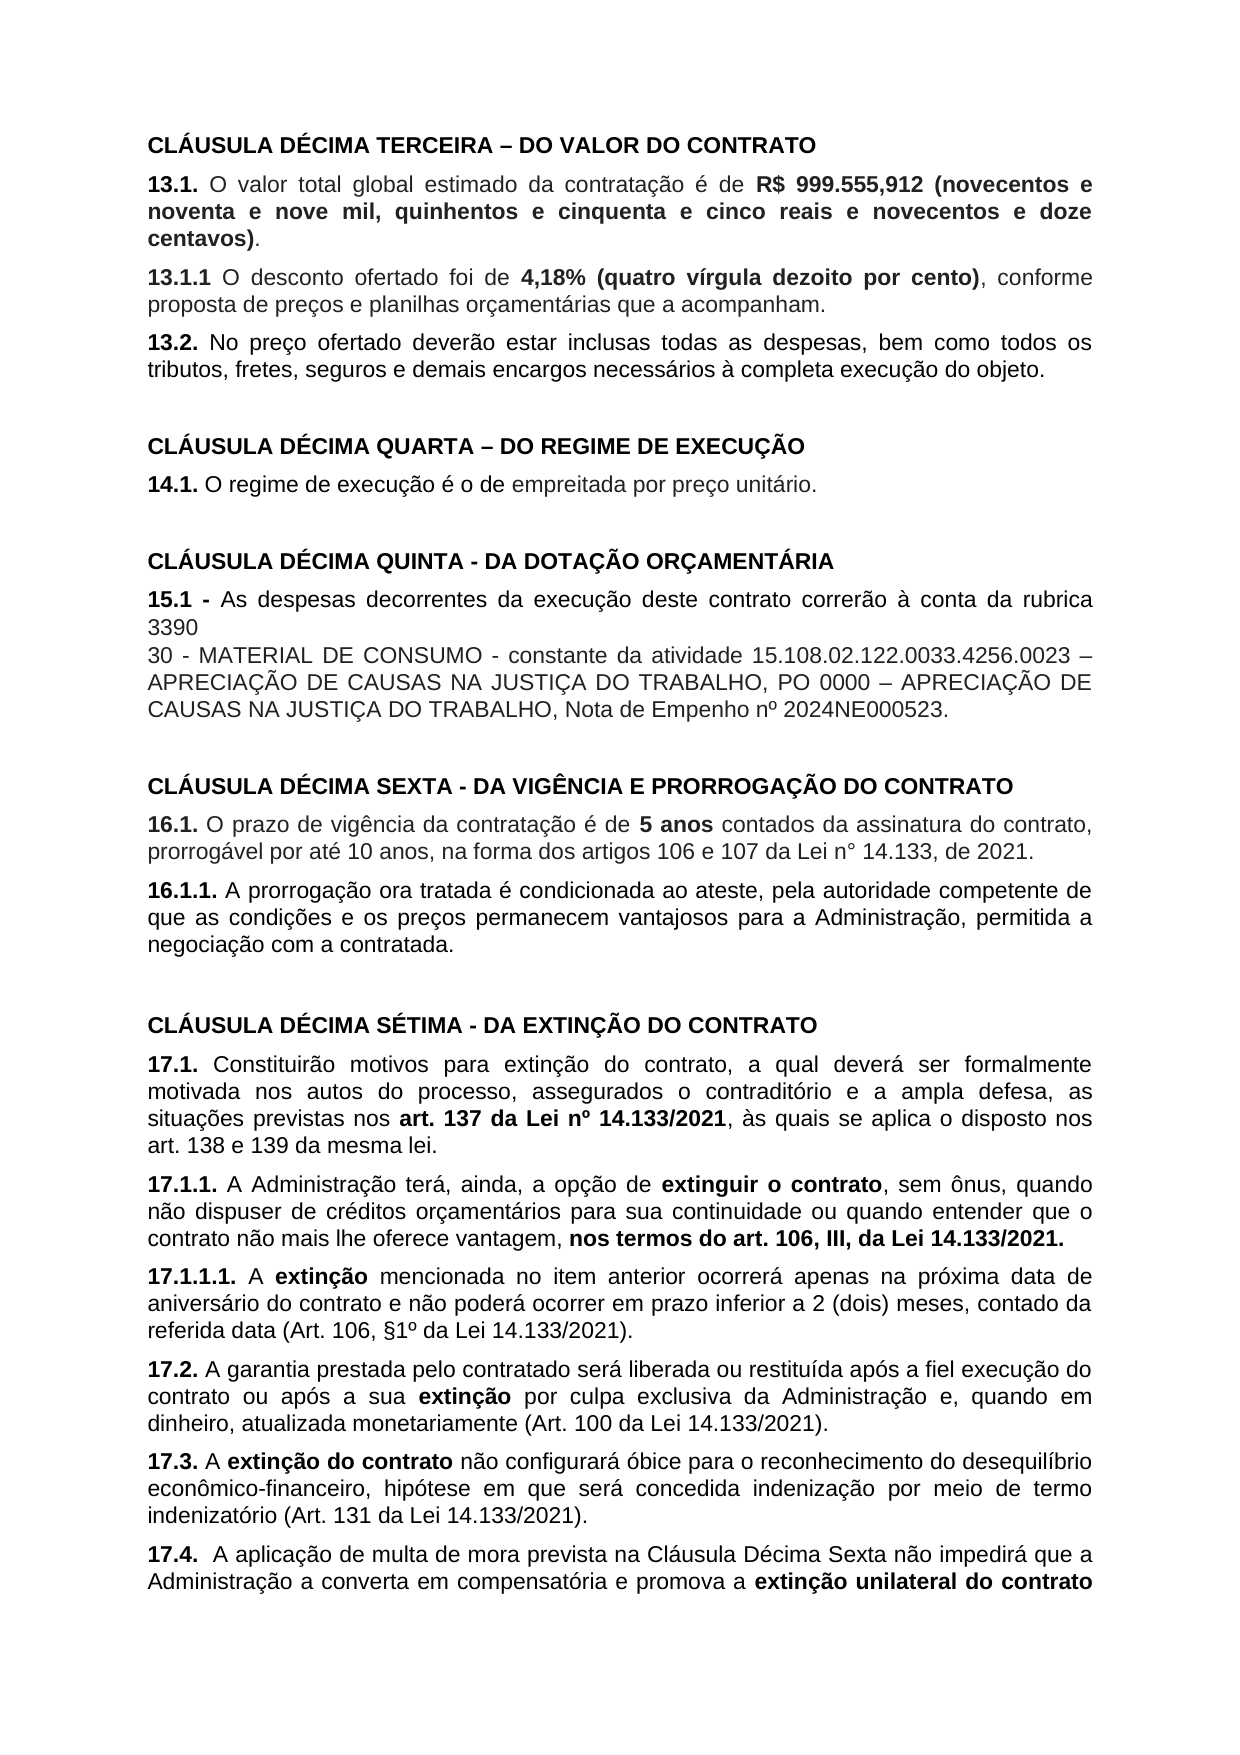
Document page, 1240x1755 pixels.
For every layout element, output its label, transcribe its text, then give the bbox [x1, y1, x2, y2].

text 16.1.1. A prorrogação ora tratada é condicionada ao ateste, pela autoridade competente de que as condições e os preços permanecem vantajosos para a Administração, permitida a negociação com a contratada. [147, 877, 1093, 957]
text 17.1. Constituirão motivos para extinção do contrato, a qual deverá ser formalmente motivada nos autos do processo, assegurados o contraditório e a ampla defesa, as situações previstas nos art. 137 da Lei nº 14.133/2021, às quais se aplica o disposto nos art. 138 e 139 da mesma lei. [147, 1051, 1093, 1158]
text 17.1.1.1. A extinção mencionada no item anterior ocorrerá apenas na próxima data de aniversário do contrato e não poderá ocorrer em prazo inferior a 2 (dois) meses, contado da referida data (Art. 106, §1º da Lei 14.133/2021). [147, 1263, 1093, 1344]
subtitle CLÁUSULA DÉCIMA QUINTA - DA DOTAÇÃO ORÇAMENTÁRIA [147, 548, 1093, 574]
text 17.3. A extinção do contrato não configurará óbice para o reconhecimento do desequilíbrio econômico-financeiro, hipótese em que será concedida indenização por meio de termo indenizatório (Art. 131 da Lei 14.133/2021). [147, 1448, 1093, 1529]
text 13.2. No preço ofertado deverão estar inclusas todas as despesas, bem como todos os tributos, fretes, seguros e demais encargos necessários à completa execução do objeto. [147, 329, 1093, 382]
text 13.1. O valor total global estimado da contratação é de R$ 999.555,912 (novecentos e noventa e nove mil, quinhentos e cinquenta e cinco reais e novecentos e doze centavos). [147, 171, 1093, 251]
subtitle CLÁUSULA DÉCIMA SÉTIMA - DA EXTINÇÃO DO CONTRATO [147, 1012, 1093, 1039]
text 16.1. O prazo de vigência da contratação é de 5 anos contados da assinatura do contrato, prorrogável por até 10 anos, na forma dos artigos 106 e 107 da Lei n° 14.133, de 2021. [147, 811, 1093, 864]
text 14.1. O regime de execução é o de empreitada por preço unitário. [147, 471, 1093, 498]
subtitle CLÁUSULA DÉCIMA TERCEIRA – DO VALOR DO CONTRATO [147, 132, 1093, 159]
text 17.4. A aplicação de multa de mora prevista na Cláusula Décima Sexta não impedirá que a Administração a converta em compensatória e promova a extinção unilateral do contrato [147, 1541, 1093, 1594]
text 17.2. A garantia prestada pelo contratado será liberada ou restituída após a fiel execução do contrato ou após a sua extinção por culpa exclusiva da Administração e, quando em dinheiro, atualizada monetariamente (Art. 100 da Lei 14.133/2021). [147, 1356, 1093, 1436]
text 17.1.1. A Administração terá, ainda, a opção de extinguir o contrato, sem ônus, quando não dispuser de créditos orçamentários para sua continuidade ou quando entender que o contrato não mais lhe oferece vantagem, nos termos do art. 106, III, da Lei 14.133/2021. [147, 1171, 1093, 1251]
text CLÁUSULA DÉCIMA QUARTA – DO REGIME DE EXECUÇÃO [147, 433, 1093, 459]
text 13.1.1 O desconto ofertado foi de 4,18% (quatro vírgula dezoito por cento), conforme proposta de preços e planilhas orçamentárias que a acompanham. [147, 263, 1093, 317]
text 30 - MATERIAL DE CONSUMO - constante da atividade 15.108.02.122.0033.4256.0023 – APRECIAÇÃO DE CAUSAS NA JUSTIÇA DO TRABALHO, PO 0000 – APRECIAÇÃO DE CAUSAS NA JUSTIÇA DO TRABALHO, Nota de Empenho nº 2024NE000523. [147, 642, 1093, 722]
subtitle CLÁUSULA DÉCIMA SEXTA - DA VIGÊNCIA E PRORROGAÇÃO DO CONTRATO [147, 773, 1093, 799]
text 15.1 - As despesas decorrentes da execução deste contrato correrão à conta da rubrica 3390 [147, 586, 1093, 640]
